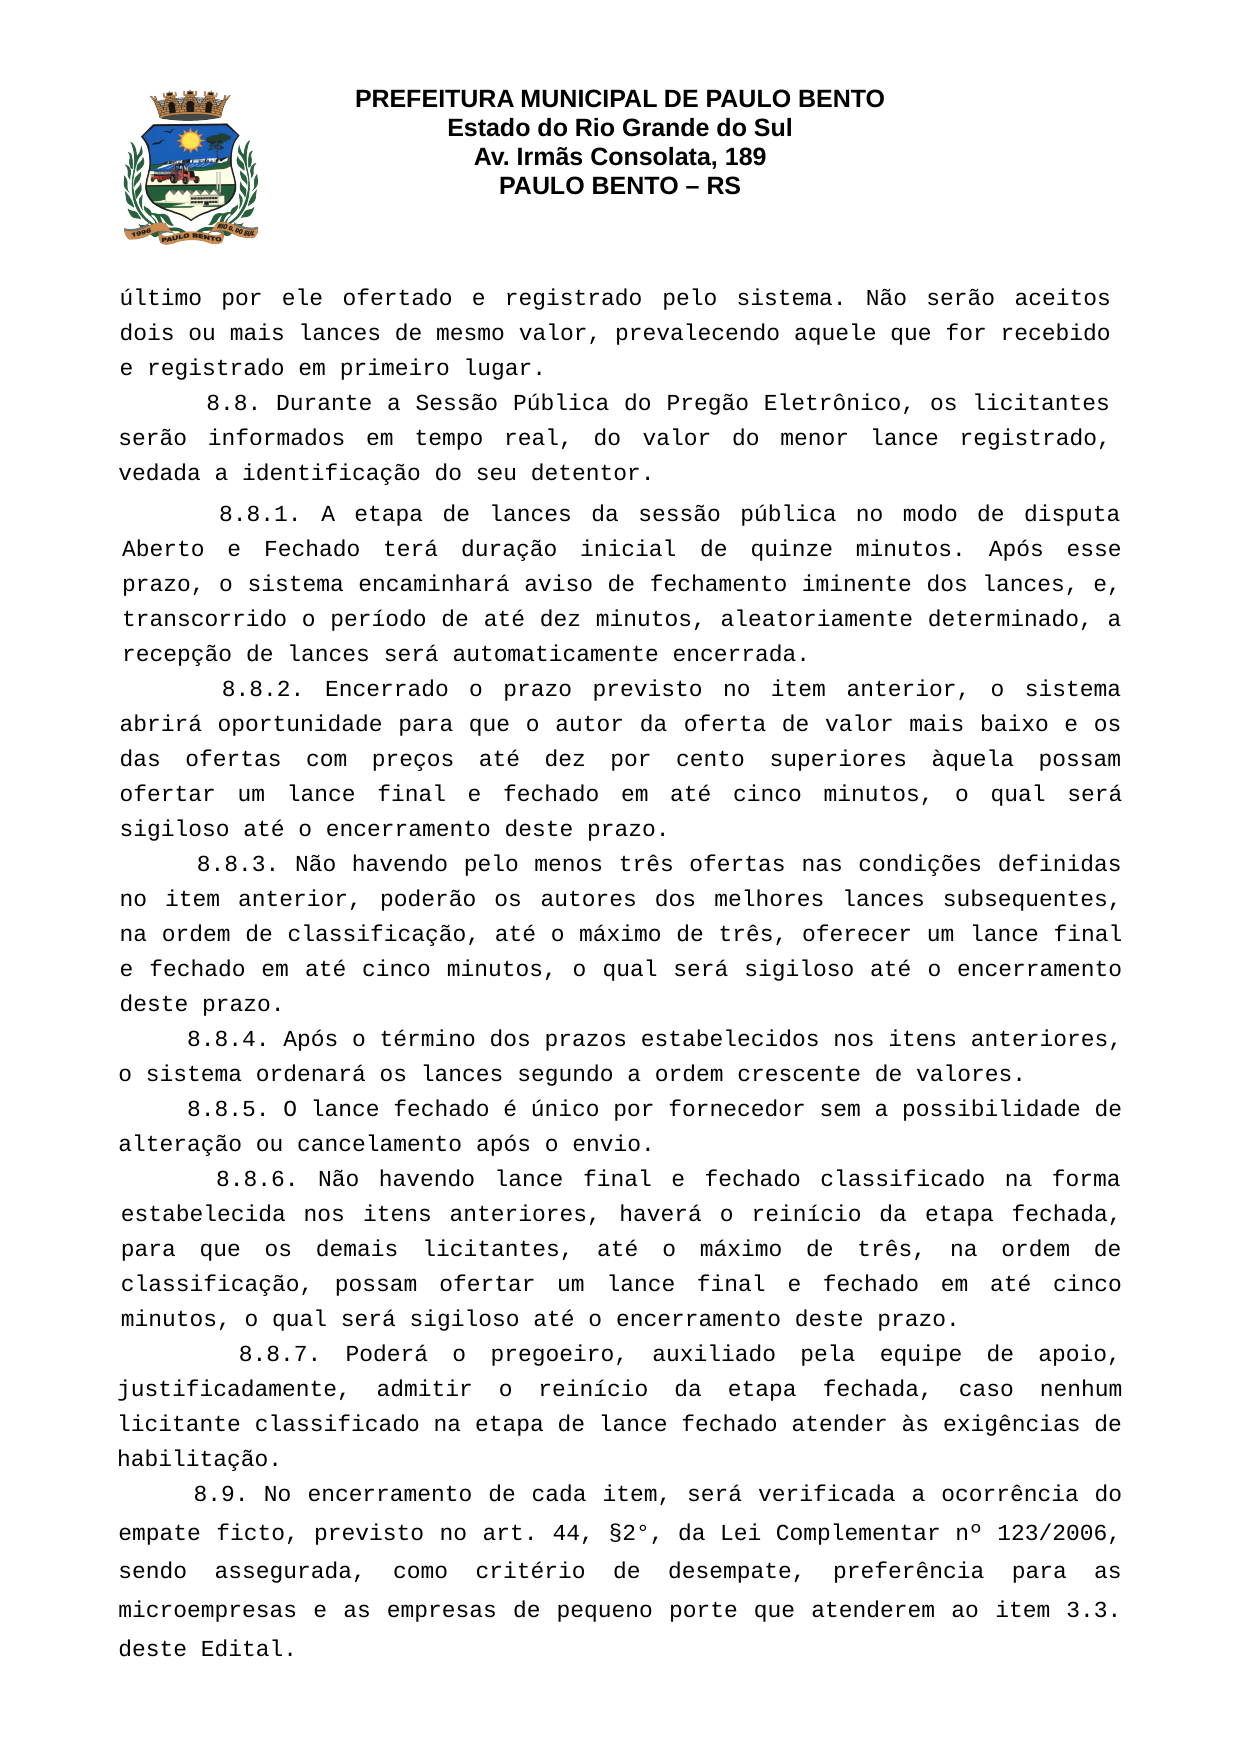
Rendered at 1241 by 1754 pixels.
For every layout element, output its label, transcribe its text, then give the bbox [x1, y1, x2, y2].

list 8.8.7. Poderá o pregoeiro, auxiliado pela equipe de apoio, justificadamente, admitir o reinício da etapa fechada, caso nenhum licitante classificado na etapa de lance fechado atender às exigências de habilitação. [117, 1342, 1122, 1473]
list 8.8. Durante a Sessão Pública do Pregão Eletrônico, os licitantes serão informados em tempo real, do valor do menor lance registrado, vedada a identificação do seu detentor. [117, 391, 1111, 487]
list 8.8.1. A etapa de lances da sessão pública no modo de disputa Aberto e Fechado terá duração inicial de quinze minutos. Após esse prazo, o sistema encaminhará aviso de fechamento iminente dos lances, e, transcorrido o período de até dez minutos, aleatoriamente determinado, a recepção de lances será automaticamente encerrada. [122, 502, 1122, 668]
list último por ele ofertado e registrado pelo sistema. Não serão aceitos dois ou mais lances de mesmo valor, prevalecendo aquele que for recebido e registrado em primeiro lugar. [118, 286, 1111, 382]
list 8.8.5. O lance fechado é único por fornecedor sem a possibilidade de alteração ou cancelamento após o envio. [118, 1097, 1122, 1158]
list 8.8.4. Após o término dos prazos estabelecidos nos itens anteriores, o sistema ordenará os lances segundo a ordem crescente de valores. [118, 1027, 1122, 1088]
picture [123, 89, 259, 245]
list 8.8.2. Encerrado o prazo previsto no item anterior, o sistema abrirá oportunidade para que o autor da oferta de valor mais baixo e os das ofertas com preços até dez por cento superiores àquela possam ofertar um lance final e fechado em até cinco minutos, o qual será sigiloso até o encerramento deste prazo. [119, 677, 1122, 843]
list 8.9. No encerramento de cada item, será verificada a ocorrência do empate ficto, previsto no art. 44, §2°, da Lei Complementar nº 123/2006, sendo assegurada, como critério de desempate, preferência para as microempresas e as empresas de pequeno porte que atenderem ao item 3.3. deste Edital. [118, 1482, 1122, 1663]
list 8.8.3. Não havendo pelo menos três ofertas nas condições definidas no item anterior, poderão os autores dos melhores lances subsequentes, na ordem de classificação, até o máximo de três, oferecer um lance final e fechado em até cinco minutos, o qual será sigiloso até o encerramento deste prazo. [118, 852, 1122, 1018]
list 8.8.6. Não havendo lance final e fechado classificado na forma estabelecida nos itens anteriores, haverá o reinício da etapa fechada, para que os demais licitantes, até o máximo de três, na ordem de classificação, possam ofertar um lance final e fechado em até cinco minutos, o qual será sigiloso até o encerramento deste prazo. [118, 1167, 1122, 1333]
